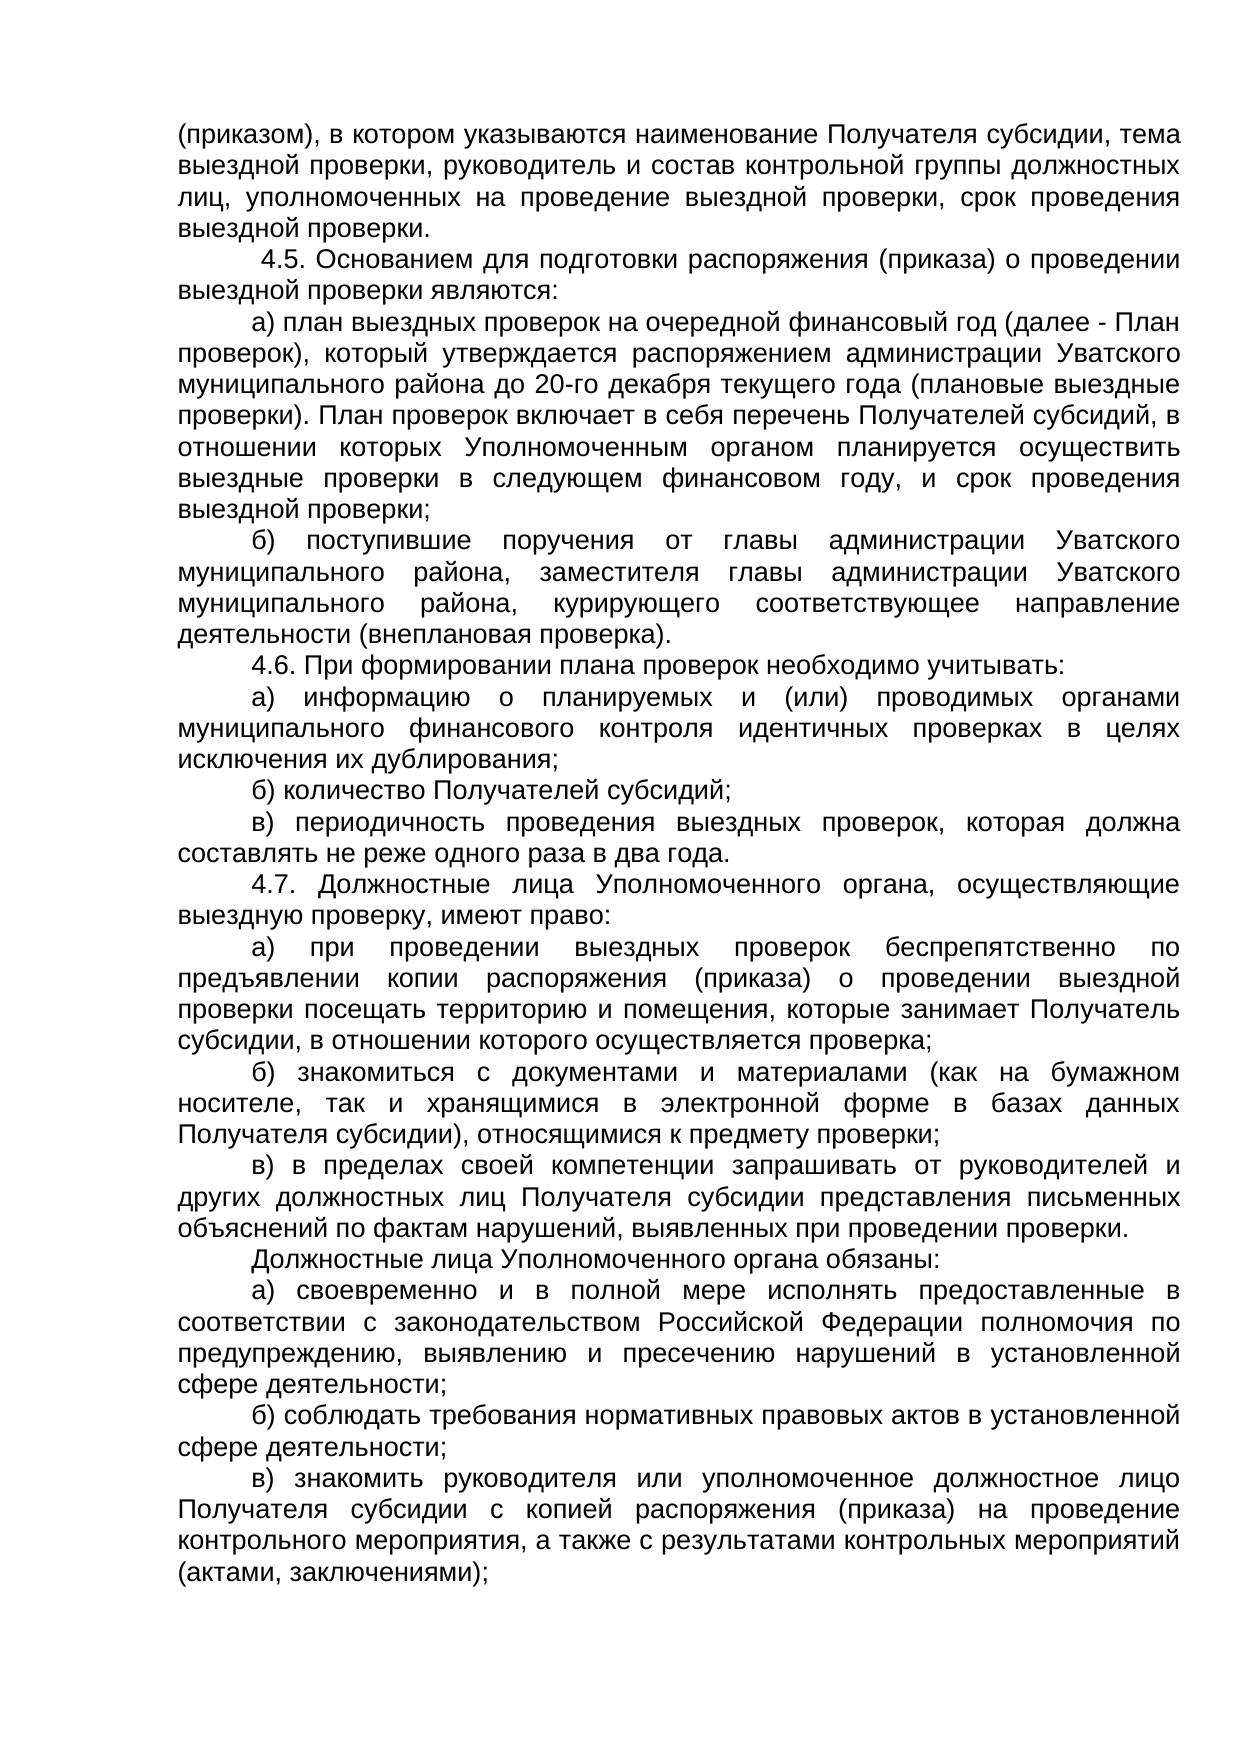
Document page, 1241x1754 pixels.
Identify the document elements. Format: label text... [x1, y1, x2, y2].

subtitle б) знакомиться с документами и материалами (как на бумажном носителе, так и хранящимися в электронной форме в базах данных Получателя субсидии), относящимися к предмету проверки; [177, 1056, 1181, 1149]
subtitle б) соблюдать требования нормативных правовых актов в установленной сфере деятельности; [177, 1399, 1181, 1462]
subtitle (приказом), в котором указываются наименование Получателя субсидии, тема выездной проверки, руководитель и состав контрольной группы должностных лиц, уполномоченных на проведение выездной проверки, срок проведения выездной проверки. [177, 118, 1181, 243]
subtitle а) своевременно и в полной мере исполнять предоставленные в соответствии с законодательством Российской Федерации полномочия по предупреждению, выявлению и пресечению нарушений в установленной сфере деятельности; [177, 1274, 1181, 1399]
subtitle 4.7. Должностные лица Уполномоченного органа, осуществляющие выездную проверку, имеют право: [177, 868, 1181, 931]
subtitle в) периодичность проведения выездных проверок, которая должна составлять не реже одного раза в два года. [177, 806, 1181, 868]
subtitle а) при проведении выездных проверок беспрепятственно по предъявлении копии распоряжения (приказа) о проведении выездной проверки посещать территорию и помещения, которые занимает Получатель субсидии, в отношении которого осуществляется проверка; [177, 931, 1181, 1056]
subtitle в) знакомить руководителя или уполномоченное должностное лицо Получателя субсидии с копией распоряжения (приказа) на проведение контрольного мероприятия, а также с результатами контрольных мероприятий (актами, заключениями); [177, 1462, 1181, 1587]
subtitle а) информацию о планируемых и (или) проводимых органами муниципального финансового контроля идентичных проверках в целях исключения их дублирования; [177, 681, 1181, 774]
subtitle б) количество Получателей субсидий; [177, 774, 1181, 806]
subtitle Должностные лица Уполномоченного органа обязаны: [177, 1243, 1181, 1274]
subtitle б) поступившие поручения от главы администрации Уватского муниципального района, заместителя главы администрации Уватского муниципального района, курирующего соответствующее направление деятельности (внеплановая проверка). [177, 524, 1181, 649]
subtitle в) в пределах своей компетенции запрашивать от руководителей и других должностных лиц Получателя субсидии представления письменных объяснений по фактам нарушений, выявленных при проведении проверки. [177, 1149, 1181, 1243]
subtitle 4.6. При формировании плана проверок необходимо учитывать: [177, 649, 1181, 681]
subtitle а) план выездных проверок на очередной финансовый год (далее - План проверок), который утверждается распоряжением администрации Уватского муниципального района до 20-го декабря текущего года (плановые выездные проверки). План проверок включает в себя перечень Получателей субсидий, в отношении которых Уполномоченным органом планируется осуществить выездные проверки в следующем финансовом году, и срок проведения выездной проверки; [177, 306, 1181, 524]
subtitle 4.5. Основанием для подготовки распоряжения (приказа) о проведении выездной проверки являются: [177, 243, 1181, 306]
